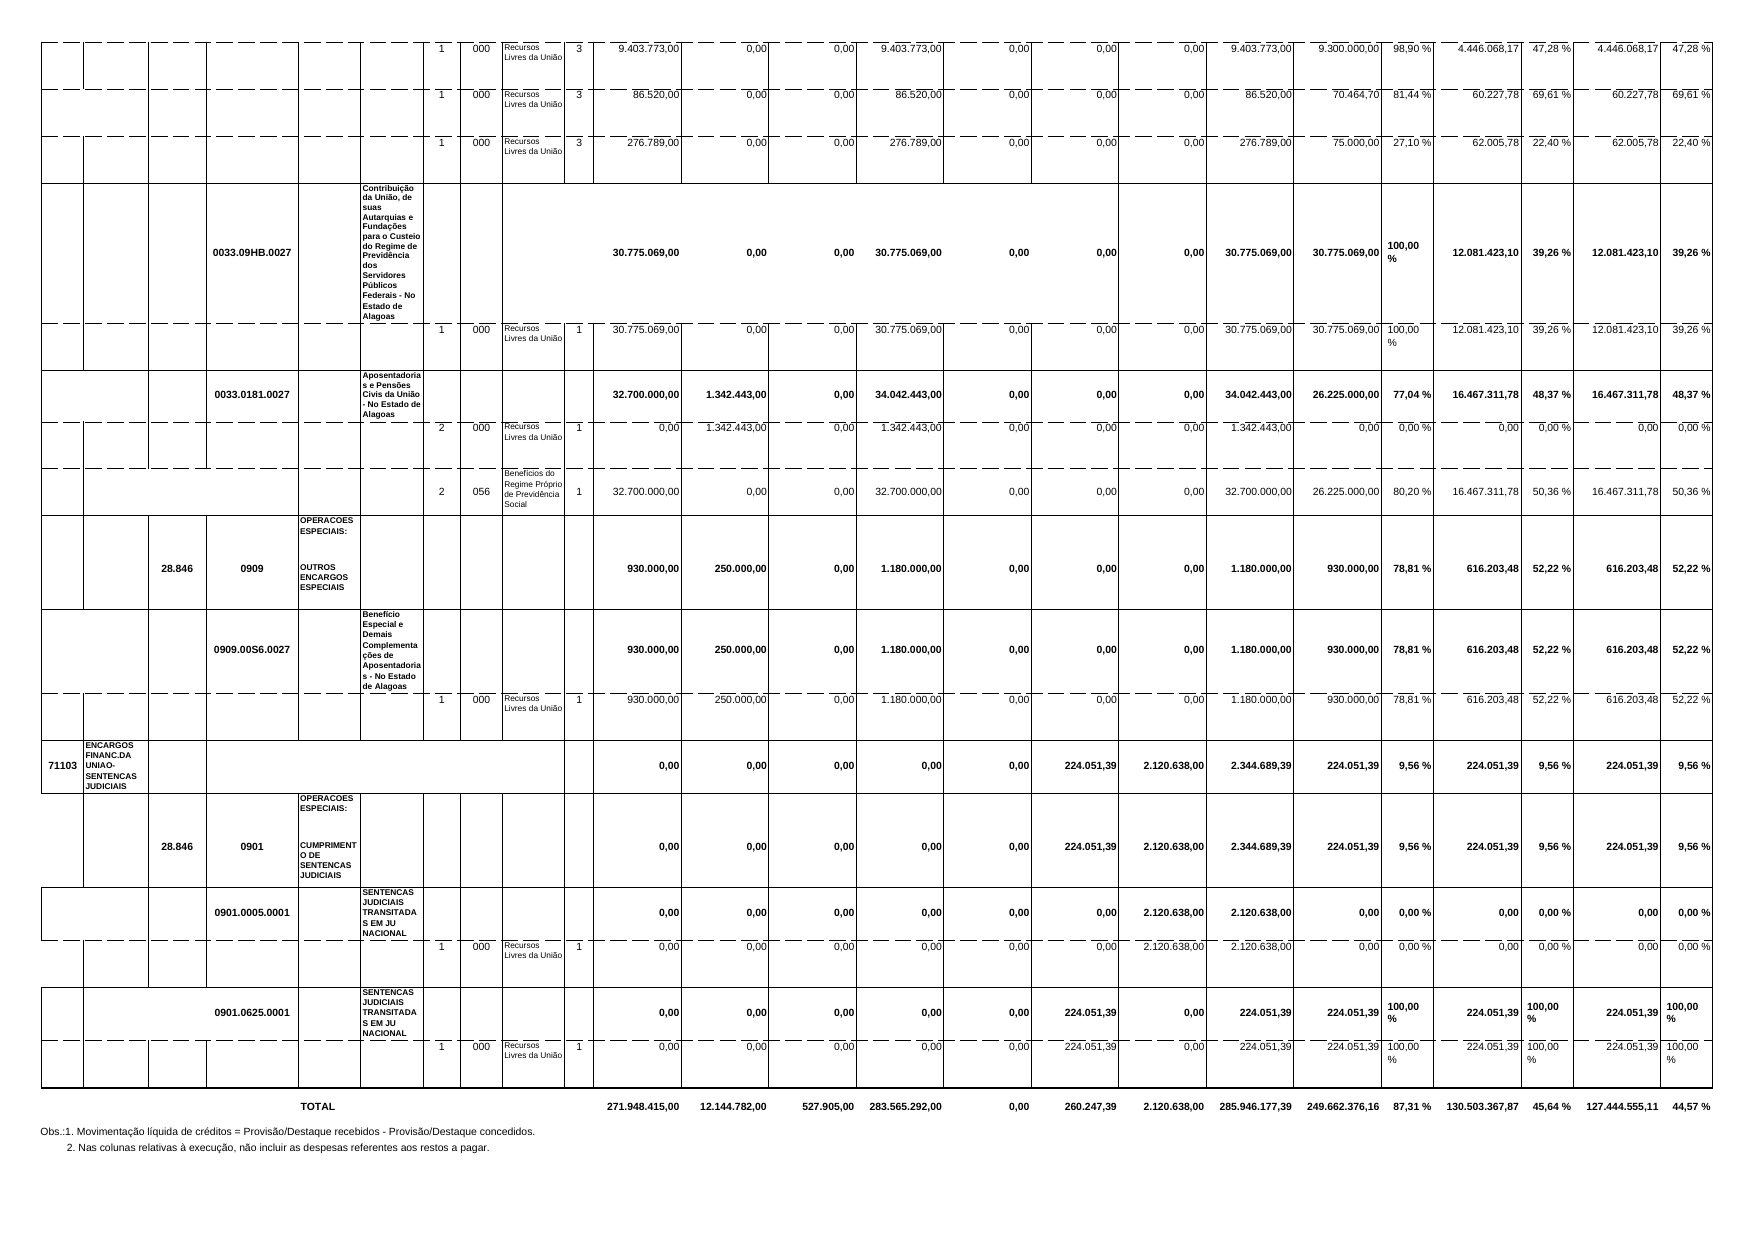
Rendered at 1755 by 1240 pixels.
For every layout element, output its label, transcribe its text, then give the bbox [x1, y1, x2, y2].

table_cell 30.775.069,00 [857, 323, 943, 370]
table_cell 0,00 [944, 741, 1031, 793]
table_cell 100,00 % [1382, 988, 1433, 1040]
table_cell 0,00 [594, 1040, 681, 1087]
table_cell Recursos Livres da União [503, 89, 564, 136]
table_cell [149, 516, 206, 562]
table_cell 1 [424, 42, 460, 89]
table_cell [565, 184, 594, 323]
table_cell [424, 988, 460, 1040]
table_cell 250.000,00 [682, 562, 768, 609]
table_cell 0,00 % [1522, 888, 1573, 940]
table_cell [207, 42, 298, 89]
table_cell [594, 516, 681, 562]
table_cell 0901 [207, 840, 298, 887]
table_cell 1.180.000,00 [1207, 693, 1293, 740]
table_cell 000 [461, 940, 502, 987]
table_cell 224.051,39 [1032, 741, 1118, 793]
table_cell [461, 888, 502, 940]
table_cell 1.342.443,00 [682, 371, 768, 421]
table_cell 12.081.423,10 [1574, 184, 1660, 323]
table_cell 0,00 [681, 184, 769, 323]
table_cell 80,20 % [1382, 468, 1433, 515]
table_cell 30.775.069,00 [594, 323, 681, 370]
table_cell 0,00 [944, 1040, 1031, 1087]
table_cell Recursos Livres da União [503, 1040, 564, 1087]
table_cell [461, 610, 502, 693]
table_cell [360, 741, 423, 793]
table_cell Recursos Livres da União [503, 693, 564, 740]
table_cell [565, 610, 593, 693]
table_cell [299, 888, 360, 940]
table_cell [149, 136, 206, 183]
table_cell 52,22 % [1522, 562, 1573, 609]
table_cell 0,00 [682, 940, 768, 987]
table_cell [769, 794, 856, 840]
table_cell [298, 741, 360, 793]
table_cell 616.203,48 [1574, 610, 1660, 693]
table_cell SENTENCAS JUDICIAIS TRANSITADA S EM JU NACIONAL [361, 888, 423, 940]
table_cell [299, 693, 360, 740]
table_cell 616.203,48 [1434, 610, 1521, 693]
table_cell 0,00 % [1661, 421, 1712, 468]
table_cell [1294, 516, 1381, 562]
table_cell [207, 794, 298, 840]
table_cell 0,00 [769, 136, 856, 183]
table_cell 0,00 [1294, 888, 1381, 940]
table_cell 47,28 % [1522, 42, 1573, 89]
table_cell 224.051,39 [1574, 840, 1660, 887]
table_cell 0,00 [1119, 42, 1206, 89]
table_cell 1.180.000,00 [1207, 610, 1293, 693]
table_cell [149, 184, 206, 323]
table_cell 224.051,39 [1032, 1040, 1118, 1087]
table_cell 0,00 [682, 42, 768, 89]
table_cell [565, 562, 593, 609]
table_cell [299, 89, 360, 136]
table_cell [424, 516, 460, 562]
table_cell 0,00 [769, 840, 856, 887]
table_cell 0,00 % [1382, 940, 1433, 987]
table_cell [84, 693, 148, 740]
table_cell 0,00 [1119, 562, 1206, 609]
table_cell 0,00 [944, 562, 1031, 609]
table_cell 0,00 % [1522, 940, 1573, 987]
table_cell Benefício Especial e Demais Complementa ções de Aposentadoria s - No Estado de Alagoas [361, 610, 423, 693]
table_cell 0,00 [1119, 610, 1206, 693]
table_cell 616.203,48 [1434, 693, 1521, 740]
table_cell [207, 421, 298, 468]
table_cell [84, 794, 148, 840]
table_cell [1032, 794, 1118, 840]
table_cell 0,00 [1119, 468, 1206, 515]
table_cell 0,00 [1434, 888, 1521, 940]
table_cell [1119, 794, 1206, 840]
table_cell 12.081.423,10 [1434, 323, 1521, 370]
table_cell 39,26 % [1661, 184, 1712, 323]
table_cell 3 [565, 89, 593, 136]
table_cell 16.467.311,78 [1574, 468, 1660, 515]
table_cell ENCARGOS FINANC.DA UNIAO- SENTENCAS JUDICIAIS [84, 741, 148, 793]
table_cell 224.051,39 [1434, 988, 1521, 1040]
text TOTAL 271.948.415,00 12.144.782,00 527.905,00 283.565.292,00 0,00 260.247,39 2.120.638,00 285.946.177,39 249.662.376,16 87,31 % 130.503.367,87 45,64 % 127.444.555,11 44,57 % [42, 1089, 1710, 1117]
table_cell [42, 371, 83, 421]
table_cell [42, 610, 83, 693]
table_cell 69,61 % [1661, 89, 1712, 136]
table_cell 0,00 [1032, 888, 1118, 940]
table_cell 26.225.000,00 [1294, 371, 1381, 421]
table_cell 224.051,39 [1032, 988, 1118, 1040]
table_cell 77,04 % [1382, 371, 1433, 421]
table_cell 9,56 % [1522, 741, 1573, 793]
table_cell 62.005,78 [1574, 136, 1660, 183]
table_cell [84, 516, 148, 562]
table_cell [361, 421, 423, 468]
table_cell 0,00 [1574, 421, 1660, 468]
table_cell [682, 516, 768, 562]
table_cell 616.203,48 [1574, 562, 1660, 609]
table_cell [42, 888, 83, 940]
table_cell 2.120.638,00 [1119, 940, 1206, 987]
table_cell [460, 741, 502, 793]
table_cell 34.042.443,00 [857, 371, 943, 421]
table_cell 000 [461, 421, 502, 468]
table_cell [565, 516, 593, 562]
table_cell OPERACOES ESPECIAIS: [299, 516, 360, 562]
table_cell 1.342.443,00 [1207, 421, 1293, 468]
table_cell 0,00 [1294, 940, 1381, 987]
table_cell [503, 371, 564, 421]
table_cell [361, 840, 423, 887]
table_cell [84, 562, 148, 609]
table_cell 30.775.069,00 [1207, 323, 1293, 370]
table_cell 0,00 [1032, 89, 1118, 136]
table_cell [361, 323, 423, 370]
table_cell 0,00 [1574, 940, 1660, 987]
table_cell 0,00 [1032, 421, 1118, 468]
table_cell 1 [424, 940, 460, 987]
table_cell 0,00 [857, 888, 943, 940]
table_cell 4.446.068,17 [1434, 42, 1521, 89]
table_cell [207, 693, 298, 740]
table_cell 50,36 % [1522, 468, 1573, 515]
table_cell 224.051,39 [1434, 840, 1521, 887]
table_cell 0901.0625.0001 [206, 988, 298, 1040]
table_cell [503, 562, 564, 609]
table_cell [361, 794, 423, 840]
table_cell 0,00 % [1382, 888, 1433, 940]
table_cell 30.775.069,00 [856, 184, 944, 323]
table_cell [42, 468, 83, 515]
table_cell 1.342.443,00 [857, 421, 943, 468]
table_cell 1.180.000,00 [857, 693, 943, 740]
table_cell [84, 468, 148, 515]
table_cell [149, 421, 206, 468]
table_cell 22,40 % [1522, 136, 1573, 183]
table_cell 9.300.000,00 [1294, 42, 1381, 89]
table_cell 0,00 [1119, 371, 1206, 421]
table_cell 000 [461, 136, 502, 183]
table_cell [502, 741, 564, 793]
table_cell 0,00 [769, 693, 856, 740]
table_cell [149, 42, 206, 89]
table_cell [423, 741, 460, 793]
table_cell [299, 323, 360, 370]
table_cell 2.120.638,00 [1119, 840, 1206, 887]
table_cell [299, 184, 360, 323]
table_cell [1207, 794, 1293, 840]
table_cell 0,00 [682, 988, 768, 1040]
table_cell 0901.0005.0001 [207, 888, 298, 940]
table_cell [207, 516, 298, 562]
table_cell 0,00 [682, 89, 768, 136]
table_cell [424, 610, 460, 693]
text 2. Nas colunas relativas à execução, não incluir as despesas referentes aos restos a pagar. [67, 1142, 1710, 1154]
table_cell 0,00 [769, 610, 856, 693]
table_cell [207, 1040, 298, 1087]
table_cell 0,00 [944, 988, 1031, 1040]
table_cell [149, 323, 206, 370]
table_cell 0033.0181.0027 [207, 371, 298, 421]
table_cell 1.180.000,00 [857, 562, 943, 609]
table_cell 0909 [207, 562, 298, 609]
table_cell [149, 371, 206, 421]
table_cell 1.180.000,00 [857, 610, 943, 693]
table_cell 47,28 % [1661, 42, 1712, 89]
table_cell [944, 516, 1031, 562]
table_cell [1522, 794, 1573, 840]
table_cell 224.051,39 [1207, 988, 1293, 1040]
table_cell [594, 794, 681, 840]
table_cell [84, 988, 148, 1040]
table_cell [361, 1040, 423, 1087]
table_cell 224.051,39 [1032, 840, 1118, 887]
table_cell 0,00 [944, 940, 1031, 987]
table_cell 3 [565, 42, 593, 89]
table_cell [42, 794, 83, 840]
table_cell 0,00 [1032, 323, 1118, 370]
table_cell [149, 693, 206, 740]
table_cell [42, 89, 83, 136]
table_cell [42, 42, 83, 89]
table_cell 0,00 [769, 1040, 856, 1087]
table_cell 2.120.638,00 [1207, 940, 1293, 987]
table_cell [206, 468, 298, 515]
table_cell 0,00 [682, 741, 768, 793]
table_cell 930.000,00 [1294, 610, 1381, 693]
table_cell [1434, 794, 1521, 840]
table_cell 26.225.000,00 [1294, 468, 1381, 515]
table_cell [149, 89, 206, 136]
table_cell 4.446.068,17 [1574, 42, 1660, 89]
table_cell 32.700.000,00 [857, 468, 943, 515]
table_cell [361, 136, 423, 183]
table_cell 32.700.000,00 [594, 371, 681, 421]
table_cell 000 [461, 1040, 502, 1087]
table_cell 1 [424, 89, 460, 136]
table_cell 2.120.638,00 [1119, 741, 1206, 793]
table_cell 69,61 % [1522, 89, 1573, 136]
table_cell 78,81 % [1382, 693, 1433, 740]
table_cell 0,00 [1119, 323, 1206, 370]
table_cell 0,00 [944, 371, 1031, 421]
table_cell 276.789,00 [1207, 136, 1293, 183]
table_cell Recursos Livres da União [503, 323, 564, 370]
table_cell 1 [565, 1040, 593, 1087]
table_cell [361, 42, 423, 89]
table_cell 22,40 % [1661, 136, 1712, 183]
table_cell [84, 421, 148, 468]
table_cell 224.051,39 [1434, 741, 1521, 793]
table_cell 0,00 [944, 42, 1031, 89]
table_cell OPERACOES ESPECIAIS: [299, 794, 360, 840]
table_cell 86.520,00 [1207, 89, 1293, 136]
table_cell 1 [565, 940, 593, 987]
table_cell 0,00 [1119, 1040, 1206, 1087]
table_cell [424, 184, 460, 323]
table_cell [461, 988, 502, 1040]
table_cell [42, 840, 83, 887]
table_cell 0,00 [857, 940, 943, 987]
table_cell 16.467.311,78 [1574, 371, 1660, 421]
table_cell [857, 794, 943, 840]
table_cell 100,00 % [1382, 184, 1433, 323]
table_cell [361, 516, 423, 562]
table_cell 616.203,48 [1574, 693, 1660, 740]
table_cell 48,37 % [1661, 371, 1712, 421]
table_cell 1.180.000,00 [1207, 562, 1293, 609]
table_cell 48,37 % [1522, 371, 1573, 421]
table_cell 056 [461, 468, 502, 515]
table_cell [461, 794, 502, 840]
table_cell 9,56 % [1661, 840, 1712, 887]
table_cell 39,26 % [1522, 323, 1573, 370]
table_cell 52,22 % [1661, 610, 1712, 693]
table_cell [461, 562, 502, 609]
table_cell 0,00 [1119, 421, 1206, 468]
table_cell 78,81 % [1382, 562, 1433, 609]
table_cell 1 [424, 1040, 460, 1087]
table_cell [503, 610, 564, 693]
table_cell 0,00 [944, 89, 1031, 136]
table_cell [565, 988, 593, 1040]
table_cell [461, 184, 502, 323]
table_cell [1574, 516, 1660, 562]
table_cell 224.051,39 [1574, 741, 1660, 793]
table_cell [769, 516, 856, 562]
table_cell [149, 940, 206, 987]
table_cell [83, 610, 148, 693]
table_cell 86.520,00 [857, 89, 943, 136]
table_cell 30.775.069,00 [1294, 323, 1381, 370]
table_cell [361, 562, 423, 609]
table_cell 0,00 [594, 840, 681, 887]
table_cell 0,00 [769, 42, 856, 89]
table_cell [84, 42, 148, 89]
table_cell [424, 371, 460, 421]
table_cell [42, 562, 83, 609]
table_cell 0,00 [769, 89, 856, 136]
table_cell 0,00 [944, 468, 1031, 515]
table_cell 0,00 [944, 693, 1031, 740]
table_cell 9,56 % [1382, 741, 1433, 793]
table_cell 100,00 % [1661, 1040, 1712, 1087]
table_cell 1 [565, 421, 593, 468]
table_cell 52,22 % [1661, 693, 1712, 740]
table_cell Aposentadoria s e Pensões Civis da União - No Estado de Alagoas [361, 371, 423, 421]
table_cell 0,00 [857, 1040, 943, 1087]
table_cell 0,00 [769, 184, 856, 323]
table_cell 0,00 [594, 888, 681, 940]
table_cell 250.000,00 [682, 693, 768, 740]
table_cell 000 [461, 42, 502, 89]
table_cell [682, 794, 768, 840]
table_cell [1661, 794, 1712, 840]
table_cell [1207, 516, 1293, 562]
table_cell 0,00 [1032, 42, 1118, 89]
table_cell 0,00 [1119, 988, 1206, 1040]
table_cell 30.775.069,00 [1207, 184, 1293, 323]
table_cell 50,36 % [1661, 468, 1712, 515]
table_cell [857, 516, 943, 562]
table_cell 0,00 [1119, 136, 1206, 183]
table_cell 000 [461, 89, 502, 136]
table_cell 0,00 [944, 184, 1031, 323]
table_cell [149, 1040, 206, 1087]
table_cell 0,00 [944, 323, 1031, 370]
table_cell [42, 421, 83, 468]
table_cell 9.403.773,00 [1207, 42, 1293, 89]
table_cell 0,00 [769, 421, 856, 468]
table_cell 0,00 [1574, 888, 1660, 940]
table_cell [207, 323, 298, 370]
table_cell 0,00 [594, 988, 681, 1040]
table_cell [503, 988, 564, 1040]
table_cell 70.464,70 [1294, 89, 1381, 136]
table_cell 0,00 [1434, 421, 1521, 468]
table_cell 224.051,39 [1294, 1040, 1381, 1087]
table_cell SENTENCAS JUDICIAIS TRANSITADA S EM JU NACIONAL [361, 988, 423, 1040]
table_cell 2.120.638,00 [1207, 888, 1293, 940]
table_cell [42, 136, 83, 183]
table_cell [299, 1040, 360, 1087]
table_cell [503, 516, 564, 562]
table_cell 0,00 [594, 940, 681, 987]
table_cell 52,22 % [1661, 562, 1712, 609]
table_cell [149, 741, 206, 793]
table_cell 0,00 [1032, 693, 1118, 740]
table_cell 2.344.689,39 [1207, 741, 1293, 793]
table_cell [84, 840, 148, 887]
table_cell 224.051,39 [1574, 1040, 1660, 1087]
table_cell [42, 940, 83, 987]
table_cell 0,00 [1119, 89, 1206, 136]
table_cell 9.403.773,00 [594, 42, 681, 89]
table_cell 39,26 % [1522, 184, 1573, 323]
table_cell 12.081.423,10 [1574, 323, 1660, 370]
table_cell 71103 [42, 741, 83, 793]
table_cell [149, 794, 206, 840]
table_cell OUTROS ENCARGOS ESPECIAIS [299, 562, 360, 609]
table_cell 930.000,00 [594, 562, 681, 609]
table_cell 0,00 [769, 562, 856, 609]
table_cell 2.120.638,00 [1119, 888, 1206, 940]
table_cell [503, 840, 564, 887]
table_cell Recursos Livres da União [503, 421, 564, 468]
table_cell [42, 323, 83, 370]
table_cell [42, 516, 83, 562]
table_cell [361, 693, 423, 740]
table_cell 1 [565, 693, 593, 740]
table_cell 52,22 % [1522, 610, 1573, 693]
table_cell 0,00 [769, 741, 856, 793]
table_cell 0,00 % [1661, 888, 1712, 940]
table_cell Recursos Livres da União [503, 940, 564, 987]
table_cell [207, 940, 298, 987]
table_cell [503, 794, 564, 840]
table_cell 30.775.069,00 [594, 184, 681, 323]
table_cell 930.000,00 [594, 693, 681, 740]
table_cell [1574, 794, 1660, 840]
table_cell 276.789,00 [594, 136, 681, 183]
table_cell [149, 888, 206, 940]
table_cell [424, 562, 460, 609]
table_cell 0,00 [682, 468, 768, 515]
table_cell [944, 794, 1031, 840]
table_cell 250.000,00 [682, 610, 768, 693]
table_cell 78,81 % [1382, 610, 1433, 693]
table_cell Benefícios do Regime Próprio de Previdência Social [503, 468, 564, 515]
table_cell 224.051,39 [1574, 988, 1660, 1040]
table_cell 0,00 [682, 323, 768, 370]
table_cell [207, 89, 298, 136]
table_cell 2 [424, 468, 460, 515]
table_cell 224.051,39 [1294, 988, 1381, 1040]
table_cell Contribuição da União, de suas Autarquias e Fundações para o Custeio do Regime de Previdência dos Servidores Públicos Federais - No Estado de Alagoas [361, 184, 423, 323]
table_cell [299, 610, 360, 693]
table_cell [207, 136, 298, 183]
table_cell [299, 468, 360, 515]
table_cell [299, 136, 360, 183]
table_cell 224.051,39 [1294, 840, 1381, 887]
table_cell CUMPRIMENT O DE SENTENCAS JUDICIAIS [299, 840, 360, 887]
table_cell [361, 89, 423, 136]
table_cell [1294, 794, 1381, 840]
table_cell [1382, 516, 1433, 562]
table_cell 1 [424, 136, 460, 183]
table_cell [461, 840, 502, 887]
table_cell [361, 468, 423, 515]
table_cell 0,00 % [1382, 421, 1433, 468]
table_cell 100,00 % [1382, 323, 1433, 370]
table_cell 39,26 % [1661, 323, 1712, 370]
table_cell 9.403.773,00 [857, 42, 943, 89]
table_cell 1 [424, 323, 460, 370]
table_cell [42, 1040, 83, 1087]
table_cell 16.467.311,78 [1434, 468, 1521, 515]
table_cell 98,90 % [1382, 42, 1433, 89]
table_cell [299, 421, 360, 468]
table_cell 0,00 [857, 840, 943, 887]
table_cell 100,00 % [1661, 988, 1712, 1040]
table_cell [1522, 516, 1573, 562]
table_cell 75.000,00 [1294, 136, 1381, 183]
table_cell [424, 888, 460, 940]
table_cell [299, 940, 360, 987]
table_cell 0,00 [1032, 940, 1118, 987]
text Obs.:1. Movimentação líquida de créditos = Provisão/Destaque recebidos - Provisão/Destaque concedidos. [40, 1126, 1710, 1137]
table_cell 616.203,48 [1434, 562, 1521, 609]
table_cell [565, 888, 593, 940]
table_cell 0,00 [594, 741, 681, 793]
table_cell 224.051,39 [1434, 1040, 1521, 1087]
table_cell [84, 940, 148, 987]
table_cell [503, 888, 564, 940]
table_cell 0,00 % [1661, 940, 1712, 987]
table_cell [1661, 516, 1712, 562]
table_cell 2 [424, 421, 460, 468]
table_cell 0,00 [769, 371, 856, 421]
table_cell 276.789,00 [857, 136, 943, 183]
table_cell 28.846 [149, 840, 206, 887]
table_cell 12.081.423,10 [1434, 184, 1521, 323]
table_cell [424, 794, 460, 840]
table_cell 1 [424, 693, 460, 740]
table_cell [84, 184, 148, 323]
table_cell 1 [565, 468, 593, 515]
table_cell 81,44 % [1382, 89, 1433, 136]
table_cell 0,00 [1032, 371, 1118, 421]
table_cell Recursos Livres da União [503, 136, 564, 183]
table_cell [565, 371, 593, 421]
table_cell [1382, 794, 1433, 840]
table_cell [461, 516, 502, 562]
table_cell 34.042.443,00 [1207, 371, 1293, 421]
table_cell 0,00 [769, 323, 856, 370]
table_cell 0,00 [1294, 421, 1381, 468]
table_cell 0,00 [769, 468, 856, 515]
table_cell 32.700.000,00 [1207, 468, 1293, 515]
table_cell [424, 840, 460, 887]
table_cell [503, 184, 564, 323]
table_cell [148, 988, 206, 1040]
table_cell 9,56 % [1661, 741, 1712, 793]
table_cell [565, 794, 593, 840]
table_cell 0909.00S6.0027 [207, 610, 298, 693]
table_cell [361, 940, 423, 987]
table_cell 0,00 [1032, 562, 1118, 609]
table_cell 000 [461, 693, 502, 740]
table_cell 28.846 [149, 562, 206, 609]
table_cell 0,00 [1434, 940, 1521, 987]
table_cell [299, 371, 360, 421]
table_cell 0,00 [769, 940, 856, 987]
table_cell 0,00 [1119, 693, 1206, 740]
table_cell [84, 323, 148, 370]
table_cell [83, 371, 148, 421]
table_cell [1434, 516, 1521, 562]
table_cell 1 [565, 323, 593, 370]
table_cell 0,00 % [1522, 421, 1573, 468]
table_cell [1119, 516, 1206, 562]
table_cell 930.000,00 [594, 610, 681, 693]
table_cell [299, 42, 360, 89]
table_cell 0,00 [944, 421, 1031, 468]
table_cell [83, 888, 148, 940]
table_cell 60.227,78 [1434, 89, 1521, 136]
table_cell 930.000,00 [1294, 693, 1381, 740]
table_cell [1032, 516, 1118, 562]
table_cell 0,00 [857, 741, 943, 793]
table_cell 52,22 % [1522, 693, 1573, 740]
table_cell 0,00 [857, 988, 943, 1040]
table_cell [565, 741, 593, 793]
table_cell 32.700.000,00 [594, 468, 681, 515]
table_cell 0,00 [1032, 136, 1118, 183]
table_cell 100,00 % [1382, 1040, 1433, 1087]
table_cell Recursos Livres da União [503, 42, 564, 89]
table_cell 2.344.689,39 [1207, 840, 1293, 887]
table_cell 62.005,78 [1434, 136, 1521, 183]
table_cell [299, 988, 360, 1040]
table_cell [42, 988, 83, 1040]
table_cell 0,00 [944, 136, 1031, 183]
table_cell 100,00 % [1522, 988, 1573, 1040]
table_cell [148, 468, 206, 515]
table_cell 0,00 [594, 421, 681, 468]
table_cell 16.467.311,78 [1434, 371, 1521, 421]
table_cell 1.342.443,00 [682, 421, 768, 468]
table_cell 0,00 [769, 888, 856, 940]
table_cell 100,00 % [1522, 1040, 1573, 1087]
table_cell 0,00 [1032, 610, 1118, 693]
table_cell [42, 184, 83, 323]
table_cell 3 [565, 136, 593, 183]
table_cell [149, 610, 206, 693]
table_cell 0,00 [1031, 184, 1118, 323]
table_cell 930.000,00 [1294, 562, 1381, 609]
table_cell 86.520,00 [594, 89, 681, 136]
table_cell [565, 840, 593, 887]
table_cell 0,00 [944, 610, 1031, 693]
table_cell 60.227,78 [1574, 89, 1660, 136]
table_cell 30.775.069,00 [1294, 184, 1381, 323]
table_cell [461, 371, 502, 421]
table_cell 27,10 % [1382, 136, 1433, 183]
table_cell [207, 741, 298, 793]
table_cell 0,00 [682, 888, 768, 940]
table_cell 0,00 [769, 988, 856, 1040]
table_cell 0,00 [682, 840, 768, 887]
table_cell 9,56 % [1382, 840, 1433, 887]
table_cell 0,00 [682, 136, 768, 183]
table_cell [83, 89, 148, 136]
table_cell 9,56 % [1522, 840, 1573, 887]
table_cell [84, 1040, 148, 1087]
table_cell 224.051,39 [1294, 741, 1381, 793]
table_cell [84, 136, 148, 183]
table_cell 224.051,39 [1207, 1040, 1293, 1087]
table_cell [42, 693, 83, 740]
table_cell 0,00 [1032, 468, 1118, 515]
table_cell 0,00 [944, 840, 1031, 887]
table_cell 000 [461, 323, 502, 370]
table_cell 0033.09HB.0027 [207, 184, 298, 323]
table_cell 0,00 [682, 1040, 768, 1087]
table_cell 0,00 [1119, 184, 1206, 323]
table_cell 0,00 [944, 888, 1031, 940]
